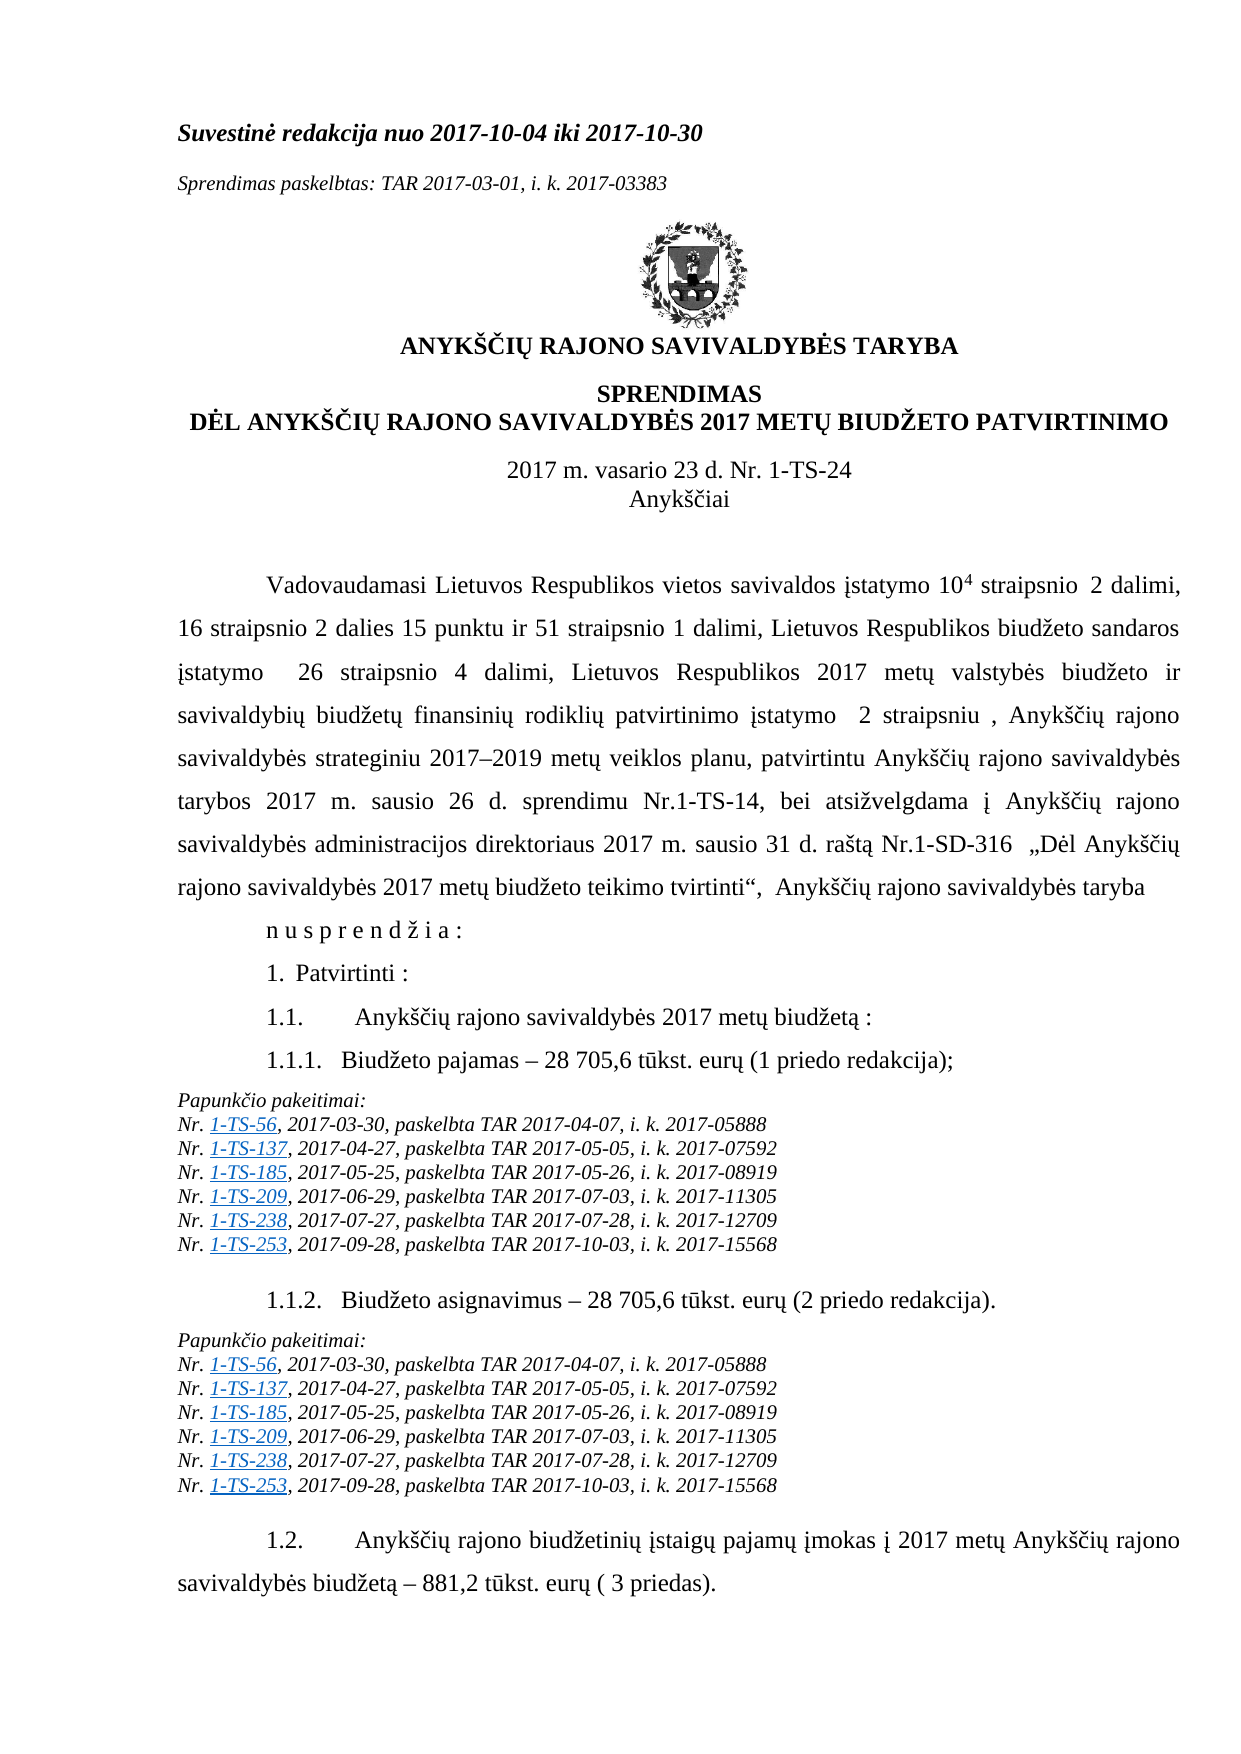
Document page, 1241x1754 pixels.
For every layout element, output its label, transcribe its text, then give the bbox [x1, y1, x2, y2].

text SPRENDIMAS [177, 379, 1181, 407]
text Vadovaudamasi Lietuvos Respublikos vietos savivaldos įstatymo 104 straipsnio 2 dalimi, 16 straipsnio 2 dalies 15 punktu ir 51 straipsnio 1 dalimi, Lietuvos Respublikos biudžeto sandaros įstatymo 26 straipsnio 4 dalimi, Lietuvos Respublikos 2017 metų valstybės biudžeto ir savivaldybių biudžetų finansinių rodiklių patvirtinimo įstatymo 2 straipsniu , Anykščių rajono savivaldybės strateginiu 2017–2019 metų veiklos planu, patvirtintu Anykščių rajono savivaldybės tarybos 2017 m. sausio 26 d. sprendimu Nr.1-TS-14, bei atsižvelgdama į Anykščių rajono savivaldybės administracijos direktoriaus 2017 m. sausio 31 d. raštą Nr.1-SD-316 „Dėl Anykščių rajono savivaldybės 2017 metų biudžeto teikimo tvirtinti“, Anykščių rajono savivaldybės taryba [177, 570, 1181, 901]
text Suvestinė redakcija nuo 2017-10-04 iki 2017-10-30 [177, 118, 1181, 147]
text Nr. 1-TS-209, 2017-06-29, paskelbta TAR 2017-07-03, i. k. 2017-11305 [177, 1184, 1181, 1208]
text Anykščiai [177, 484, 1181, 513]
text Nr. 1-TS-56, 2017-03-30, paskelbta TAR 2017-04-07, i. k. 2017-05888 [177, 1112, 1181, 1136]
text Nr. 1-TS-185, 2017-05-25, paskelbta TAR 2017-05-26, i. k. 2017-08919 [177, 1160, 1181, 1184]
text Papunkčio pakeitimai: [177, 1088, 1181, 1112]
text Nr. 1-TS-137, 2017-04-27, paskelbta TAR 2017-05-05, i. k. 2017-07592 [177, 1376, 1181, 1400]
text Nr. 1-TS-209, 2017-06-29, paskelbta TAR 2017-07-03, i. k. 2017-11305 [177, 1424, 1181, 1448]
text Papunkčio pakeitimai: [177, 1328, 1181, 1352]
text DĖl Anykščių rajono savivaldybės 2017 METŲ biudžeto patvirtinimo [177, 407, 1181, 436]
text 1.1.2. Biudžeto asignavimus – 28 705,6 tūkst. eurų (2 priedo redakcija). [266, 1285, 1181, 1314]
text Nr. 1-TS-253, 2017-09-28, paskelbta TAR 2017-10-03, i. k. 2017-15568 [177, 1232, 1181, 1256]
text 1.1. Anykščių rajono savivaldybės 2017 metų biudžetą : [252, 1002, 1181, 1030]
text 1.1.1. Biudžeto pajamas – 28 705,6 tūkst. eurų (1 priedo redakcija); [266, 1045, 1181, 1073]
text 1. Patvirtinti : [252, 958, 1181, 987]
text Nr. 1-TS-238, 2017-07-27, paskelbta TAR 2017-07-28, i. k. 2017-12709 [177, 1208, 1181, 1232]
text n u s p r e n d ž i a : [177, 915, 1181, 944]
text 1.2. Anykščių rajono biudžetinių įstaigų pajamų įmokas į 2017 metų Anykščių rajono savivaldybės biudžetą – 881,2 tūkst. eurų ( 3 priedas). [177, 1525, 1181, 1597]
text 2017 m. vasario 23 d. Nr. 1-TS-24 [177, 455, 1181, 484]
text Sprendimas paskelbtas: TAR 2017-03-01, i. k. 2017-03383 [177, 171, 1181, 195]
text Nr. 1-TS-185, 2017-05-25, paskelbta TAR 2017-05-26, i. k. 2017-08919 [177, 1400, 1181, 1424]
text Nr. 1-TS-137, 2017-04-27, paskelbta TAR 2017-05-05, i. k. 2017-07592 [177, 1136, 1181, 1160]
text ANYKŠČIŲ RAJONO SAVIVALDYBĖS TARYBA [177, 331, 1181, 359]
text Nr. 1-TS-253, 2017-09-28, paskelbta TAR 2017-10-03, i. k. 2017-15568 [177, 1472, 1181, 1497]
text Nr. 1-TS-238, 2017-07-27, paskelbta TAR 2017-07-28, i. k. 2017-12709 [177, 1448, 1181, 1472]
text Nr. 1-TS-56, 2017-03-30, paskelbta TAR 2017-04-07, i. k. 2017-05888 [177, 1352, 1181, 1376]
